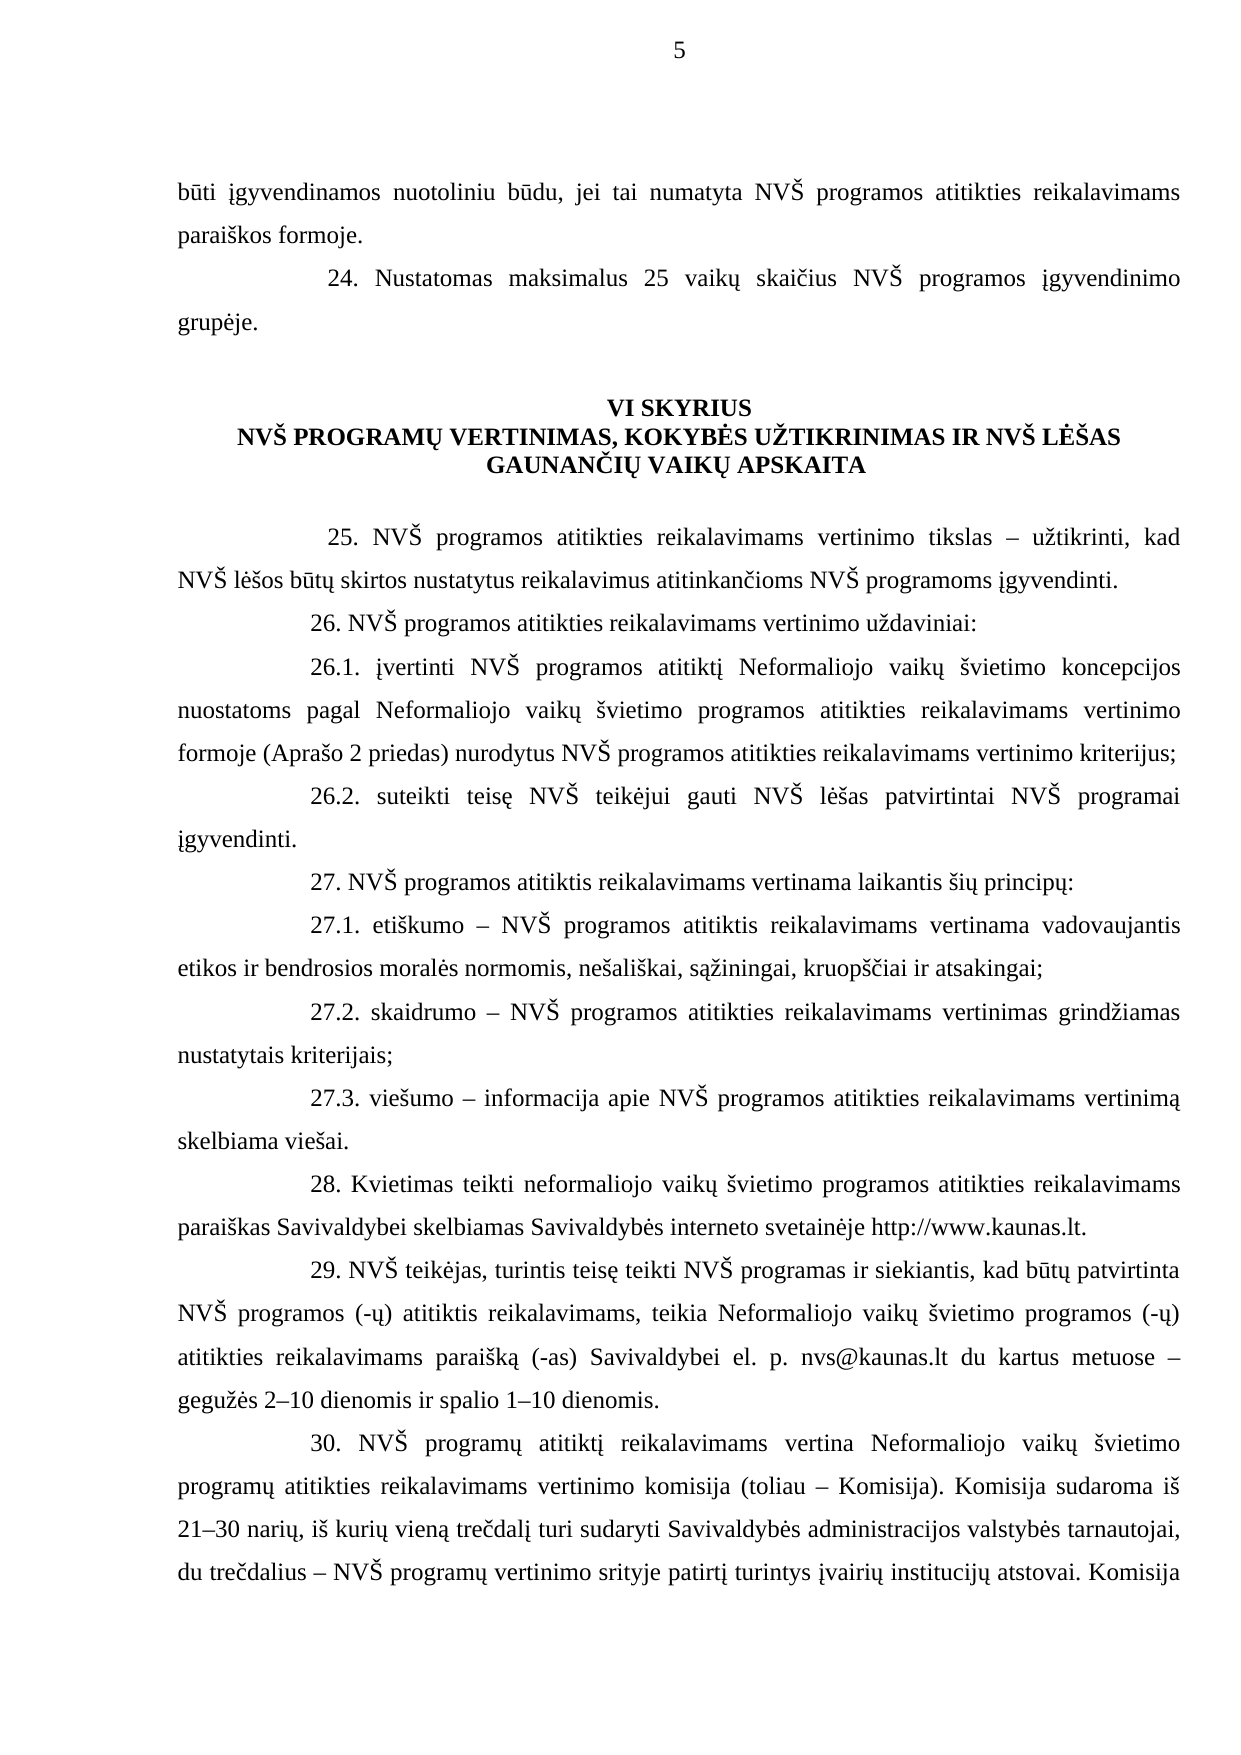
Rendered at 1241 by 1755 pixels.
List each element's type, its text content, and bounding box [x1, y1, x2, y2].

text 26. NVŠ programos atitikties reikalavimams vertinimo uždaviniai: [177, 608, 1181, 637]
text būti įgyvendinamos nuotoliniu būdu, jei tai numatyta NVŠ programos atitikties reikalavimams paraiškos formoje. [177, 177, 1181, 249]
text 28. Kvietimas teikti neformaliojo vaikų švietimo programos atitikties reikalavimams paraiškas Savivaldybei skelbiamas Savivaldybės interneto svetainėje http://www.kaunas.lt. [177, 1169, 1181, 1241]
text 26.1. įvertinti NVŠ programos atitiktį Neformaliojo vaikų švietimo koncepcijos nuostatoms pagal Neformaliojo vaikų švietimo programos atitikties reikalavimams vertinimo formoje (Aprašo 2 priedas) nurodytus NVŠ programos atitikties reikalavimams vertinimo kriterijus; [177, 652, 1181, 767]
text 25. NVŠ programos atitikties reikalavimams vertinimo tikslas – užtikrinti, kad NVŠ lėšos būtų skirtos nustatytus reikalavimus atitinkančioms NVŠ programoms įgyvendinti. [177, 522, 1181, 594]
text 30. NVŠ programų atitiktį reikalavimams vertina Neformaliojo vaikų švietimo programų atitikties reikalavimams vertinimo komisija (toliau – Komisija). Komisija sudaroma iš 21–30 narių, iš kurių vieną trečdalį turi sudaryti Savivaldybės administracijos valstybės tarnautojai, du trečdalius – NVŠ programų vertinimo srityje patirtį turintys įvairių institucijų atstovai. Komisija [177, 1428, 1181, 1586]
text VI SKYRIUS [177, 393, 1181, 422]
text NVŠ PROGRAMŲ VERTINIMAS, KOKYBĖS UŽTIKRINIMAS IR NVŠ LĖŠAS GAUNANČIŲ VAIKŲ APSKAITA [177, 422, 1181, 479]
text 27.2. skaidrumo – NVŠ programos atitikties reikalavimams vertinimas grindžiamas nustatytais kriterijais; [177, 997, 1181, 1068]
text 29. NVŠ teikėjas, turintis teisę teikti NVŠ programas ir siekiantis, kad būtų patvirtinta NVŠ programos (-ų) atitiktis reikalavimams, teikia Neformaliojo vaikų švietimo programos (-ų) atitikties reikalavimams paraišką (-as) Savivaldybei el. p. nvs@kaunas.lt du kartus metuose – gegužės 2–10 dienomis ir spalio 1–10 dienomis. [177, 1255, 1181, 1413]
text 26.2. suteikti teisę NVŠ teikėjui gauti NVŠ lėšas patvirtintai NVŠ programai įgyvendinti. [177, 781, 1181, 853]
text 27.3. viešumo – informacija apie NVŠ programos atitikties reikalavimams vertinimą skelbiama viešai. [177, 1083, 1181, 1155]
text 24. Nustatomas maksimalus 25 vaikų skaičius NVŠ programos įgyvendinimo grupėje. [177, 263, 1181, 335]
text 27. NVŠ programos atitiktis reikalavimams vertinama laikantis šių principų: [177, 867, 1181, 896]
text 27.1. etiškumo – NVŠ programos atitiktis reikalavimams vertinama vadovaujantis etikos ir bendrosios moralės normomis, nešališkai, sąžiningai, kruopščiai ir atsakingai; [177, 910, 1181, 982]
